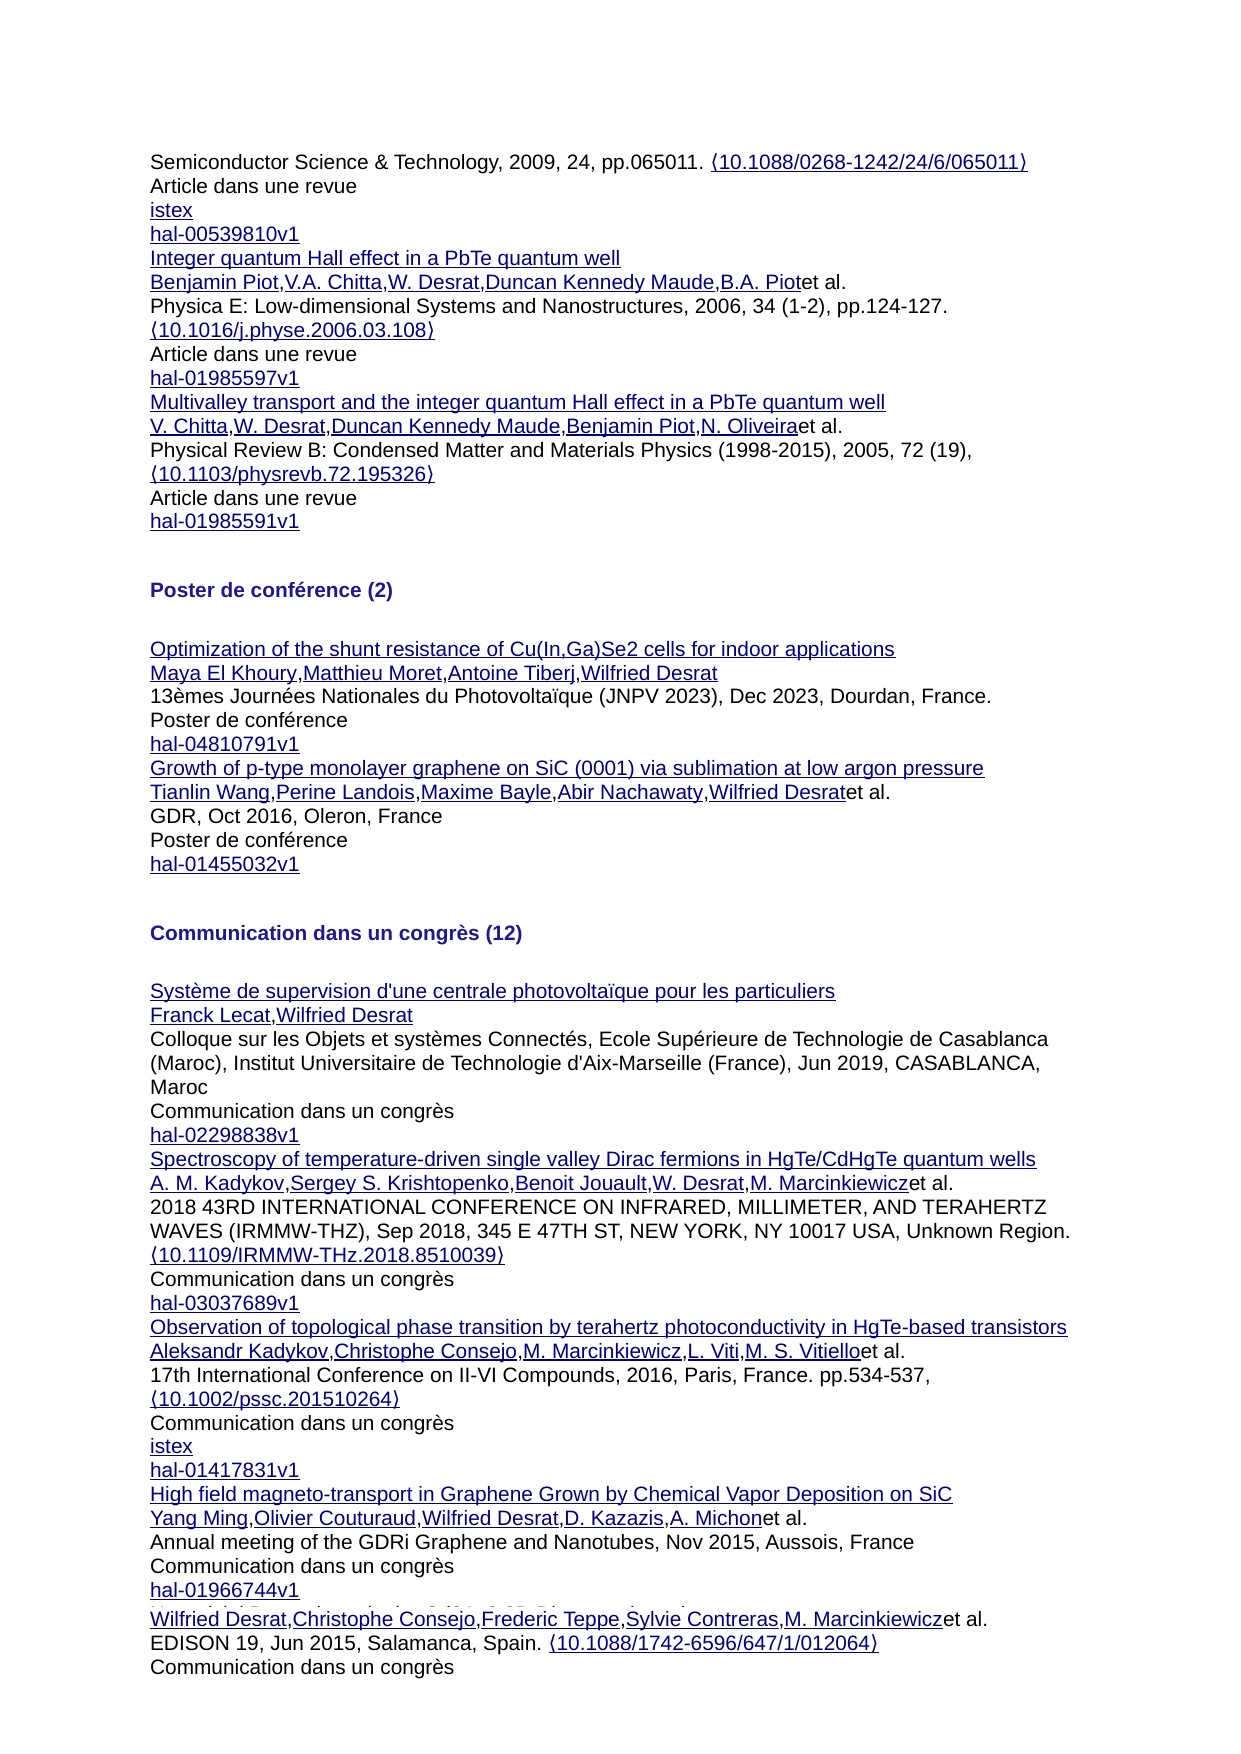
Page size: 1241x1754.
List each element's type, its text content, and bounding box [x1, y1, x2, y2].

table_cell Spectroscopy of temperature-driven single valley Dirac fermions in HgTe/CdHgTe quantum wells A. M. Kadykov,Sergey S. Krishtopenko,Benoit Jouault,W. Desrat,M. Marcinkiewiczet al. 2018 43RD INTERNATIONAL CONFERENCE ON INFRARED, MILLIMETER, AND TERAHERTZ WAVES (IRMMW-THZ), Sep 2018, 345 E 47TH ST, NEW YORK, NY 10017 USA, Unknown Region. ⟨10.1109/IRMMW-THz.2018.8510039⟩ Communication dans un congrès hal-03037689v1 [150, 1147, 1090, 1314]
table_cell Growth of p-type monolayer graphene on SiC (0001) via sublimation at low argon pressure Tianlin Wang,Perine Landois,Maxime Bayle,Abir Nachawaty,Wilfried Desratet al. GDR, Oct 2016, Oleron, France Poster de conférence hal-01455032v1 [150, 756, 1090, 876]
subtitle Poster de conférence (2) [150, 578, 1090, 602]
table_cell Integer quantum Hall effect in a PbTe quantum well Benjamin Piot,V.A. Chitta,W. Desrat,Duncan Kennedy Maude,B.A. Piotet al. Physica E: Low-dimensional Systems and Nanostructures, 2006, 34 (1-2), pp.124-127. ⟨10.1016/j.physe.2006.03.108⟩ Article dans une revue hal-01985597v1 [150, 246, 1090, 389]
table_cell Semiconductor Science & Technology, 2009, 24, pp.065011. ⟨10.1088/0268-1242/24/6/065011⟩ Article dans une revue istex hal-00539810v1 [150, 150, 1090, 246]
subtitle Communication dans un congrès (12) [150, 921, 1090, 945]
table_header Optimization of the shunt resistance of Cu(In,Ga)Se2 cells for indoor applications Maya El Khoury,Matthieu Moret,Antoine Tiberj,Wilfried Desrat 13èmes Journées Nationales du Photovoltaïque (JNPV 2023), Dec 2023, Dourdan, France. Poster de conférence hal-04810791v1 [150, 636, 1090, 756]
table_cell Multivalley transport and the integer quantum Hall effect in a PbTe quantum well V. Chitta,W. Desrat,Duncan Kennedy Maude,Benjamin Piot,N. Oliveiraet al. Physical Review B: Condensed Matter and Materials Physics (1998-2015), 2005, 72 (19), ⟨10.1103/physrevb.72.195326⟩ Article dans une revue hal-01985591v1 [150, 390, 1090, 533]
table_cell High field magneto-transport in Graphene Grown by Chemical Vapor Deposition on SiC Yang Ming,Olivier Couturaud,Wilfried Desrat,D. Kazazis,A. Michonet al. Annual meeting of the GDRi Graphene and Nanotubes, Nov 2015, Aussois, France Communication dans un congrès hal-01966744v1 [150, 1482, 1090, 1602]
table_cell Observation of topological phase transition by terahertz photoconductivity in HgTe-based transistors Aleksandr Kadykov,Christophe Consejo,M. Marcinkiewicz,L. Viti,M. S. Vitielloet al. 17th International Conference on II-VI Compounds, 2016, Paris, France. pp.534-537, ⟨10.1002/pssc.201510264⟩ Communication dans un congrès istex hal-01417831v1 [150, 1315, 1090, 1482]
table_cell Non-trivial Berry phase in the Cd3As2 3D Dirac semimetal Wilfried Desrat,Christophe Consejo,Frederic Teppe,Sylvie Contreras,M. Marcinkiewiczet al. EDISON 19, Jun 2015, Salamanca, Spain. ⟨10.1088/1742-6596/647/1/012064⟩ Communication dans un congrès hal-01932656v1 [150, 1602, 1090, 1679]
table_header Système de supervision d'une centrale photovoltaïque pour les particuliers Franck Lecat,Wilfried Desrat Colloque sur les Objets et systèmes Connectés, Ecole Supérieure de Technologie de Casablanca (Maroc), Institut Universitaire de Technologie d'Aix-Marseille (France), Jun 2019, CASABLANCA, Maroc Communication dans un congrès hal-02298838v1 [150, 979, 1090, 1147]
